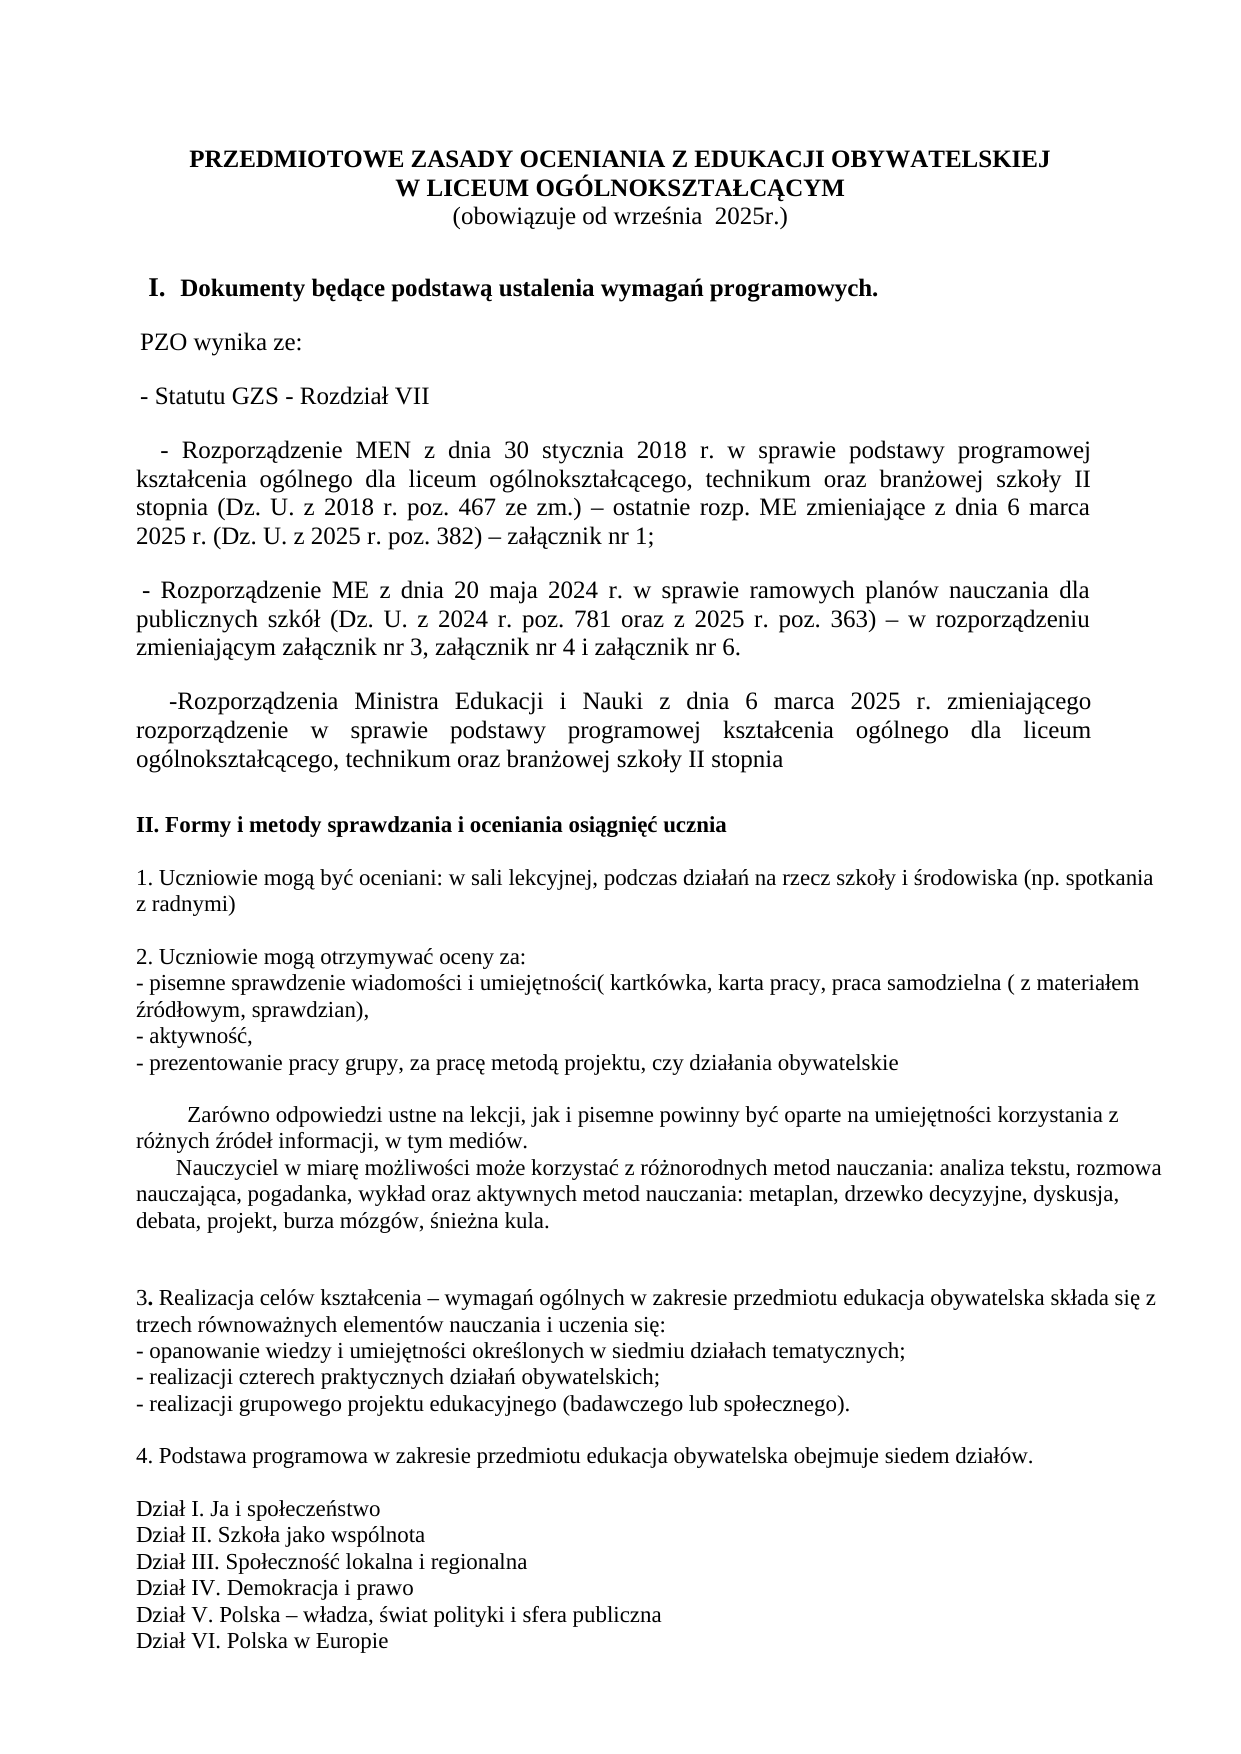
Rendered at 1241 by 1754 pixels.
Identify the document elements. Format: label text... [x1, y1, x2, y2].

text - opanowanie wiedzy i umiejętności określonych w siedmiu działach tematycznych; [136, 1337, 1163, 1363]
text - prezentowanie pracy grupy, za pracę metodą projektu, czy działania obywatelskie [136, 1048, 1163, 1075]
text (obowiązuje od września 2025r.) [77, 201, 1163, 230]
text Zarówno odpowiedzi ustne na lekcji, jak i pisemne powinny być oparte na umiejętności korzystania z różnych źródeł informacji, w tym mediów. [136, 1101, 1163, 1154]
text W LICEUM OGÓLNOKSZTAŁCĄCYM [77, 173, 1163, 201]
text - Rozporządzenie ME z dnia 20 maja 2024 r. w sprawie ramowych planów nauczania dla publicznych szkół (Dz. U. z 2024 r. poz. 781 oraz z 2025 r. poz. 363) – w rozporządzeniu zmieniającym załącznik nr 3, załącznik nr 4 i załącznik nr 6. [121, 575, 1092, 661]
text PRZEDMIOTOWE ZASADY OCENIANIA Z EDUKACJI OBYWATELSKIEJ [77, 144, 1163, 173]
text Dział IV. Demokracja i prawo [136, 1574, 1163, 1601]
text - Statutu GZS - Rozdział VII [121, 381, 1092, 410]
text PZO wynika ze: [121, 327, 1092, 356]
text 2. Uczniowie mogą otrzymywać oceny za: [136, 943, 1163, 969]
text Dział III. Społeczność lokalna i regionalna [136, 1548, 1163, 1574]
text 1. Uczniowie mogą być oceniani: w sali lekcyjnej, podczas działań na rzecz szkoły i środowiska (np. spotkania z radnymi) [136, 864, 1163, 917]
text Dział II. Szkoła jako wspólnota [136, 1522, 1163, 1548]
text - aktywność, [136, 1022, 1163, 1048]
text - Rozporządzenie MEN z dnia 30 stycznia 2018 r. w sprawie podstawy programowej kształcenia ogólnego dla liceum ogólnokształcącego, technikum oraz branżowej szkoły II stopnia (Dz. U. z 2018 r. poz. 467 ze zm.) – ostatnie rozp. ME zmieniające z dnia 6 marca 2025 r. (Dz. U. z 2025 r. poz. 382) – załącznik nr 1; [121, 435, 1092, 550]
text Dział VI. Polska w Europie [136, 1627, 1163, 1653]
text Dział V. Polska – władza, świat polityki i sfera publiczna [136, 1601, 1163, 1627]
text 3. Realizacja celów kształcenia – wymagań ogólnych w zakresie przedmiotu edukacja obywatelska składa się z trzech równoważnych elementów nauczania i uczenia się: [136, 1284, 1163, 1337]
text - pisemne sprawdzenie wiadomości i umiejętności( kartkówka, karta pracy, praca samodzielna ( z materiałem źródłowym, sprawdzian), [136, 969, 1163, 1022]
text - realizacji grupowego projektu edukacyjnego (badawczego lub społecznego). [136, 1390, 1163, 1416]
text 4. Podstawa programowa w zakresie przedmiotu edukacja obywatelska obejmuje siedem działów. [136, 1442, 1163, 1469]
text II. Formy i metody sprawdzania i oceniania osiągnięć ucznia [136, 811, 1163, 838]
text Nauczyciel w miarę możliwości może korzystać z różnorodnych metod nauczania: analiza tekstu, rozmowa nauczająca, pogadanka, wykład oraz aktywnych metod nauczania: metaplan, drzewko decyzyjne, dyskusja, debata, projekt, burza mózgów, śnieżna kula. [136, 1154, 1163, 1233]
text -Rozporządzenia Ministra Edukacji i Nauki z dnia 6 marca 2025 r. zmieniającego rozporządzenie w sprawie podstawy programowej kształcenia ogólnego dla liceum ogólnokształcącego, technikum oraz branżowej szkoły II stopnia [121, 686, 1092, 772]
text Dział I. Ja i społeczeństwo [136, 1495, 1163, 1522]
text - realizacji czterech praktycznych działań obywatelskich; [136, 1363, 1163, 1390]
list Dokumenty będące podstawą ustalenia wymagań programowych. [165, 271, 1092, 302]
